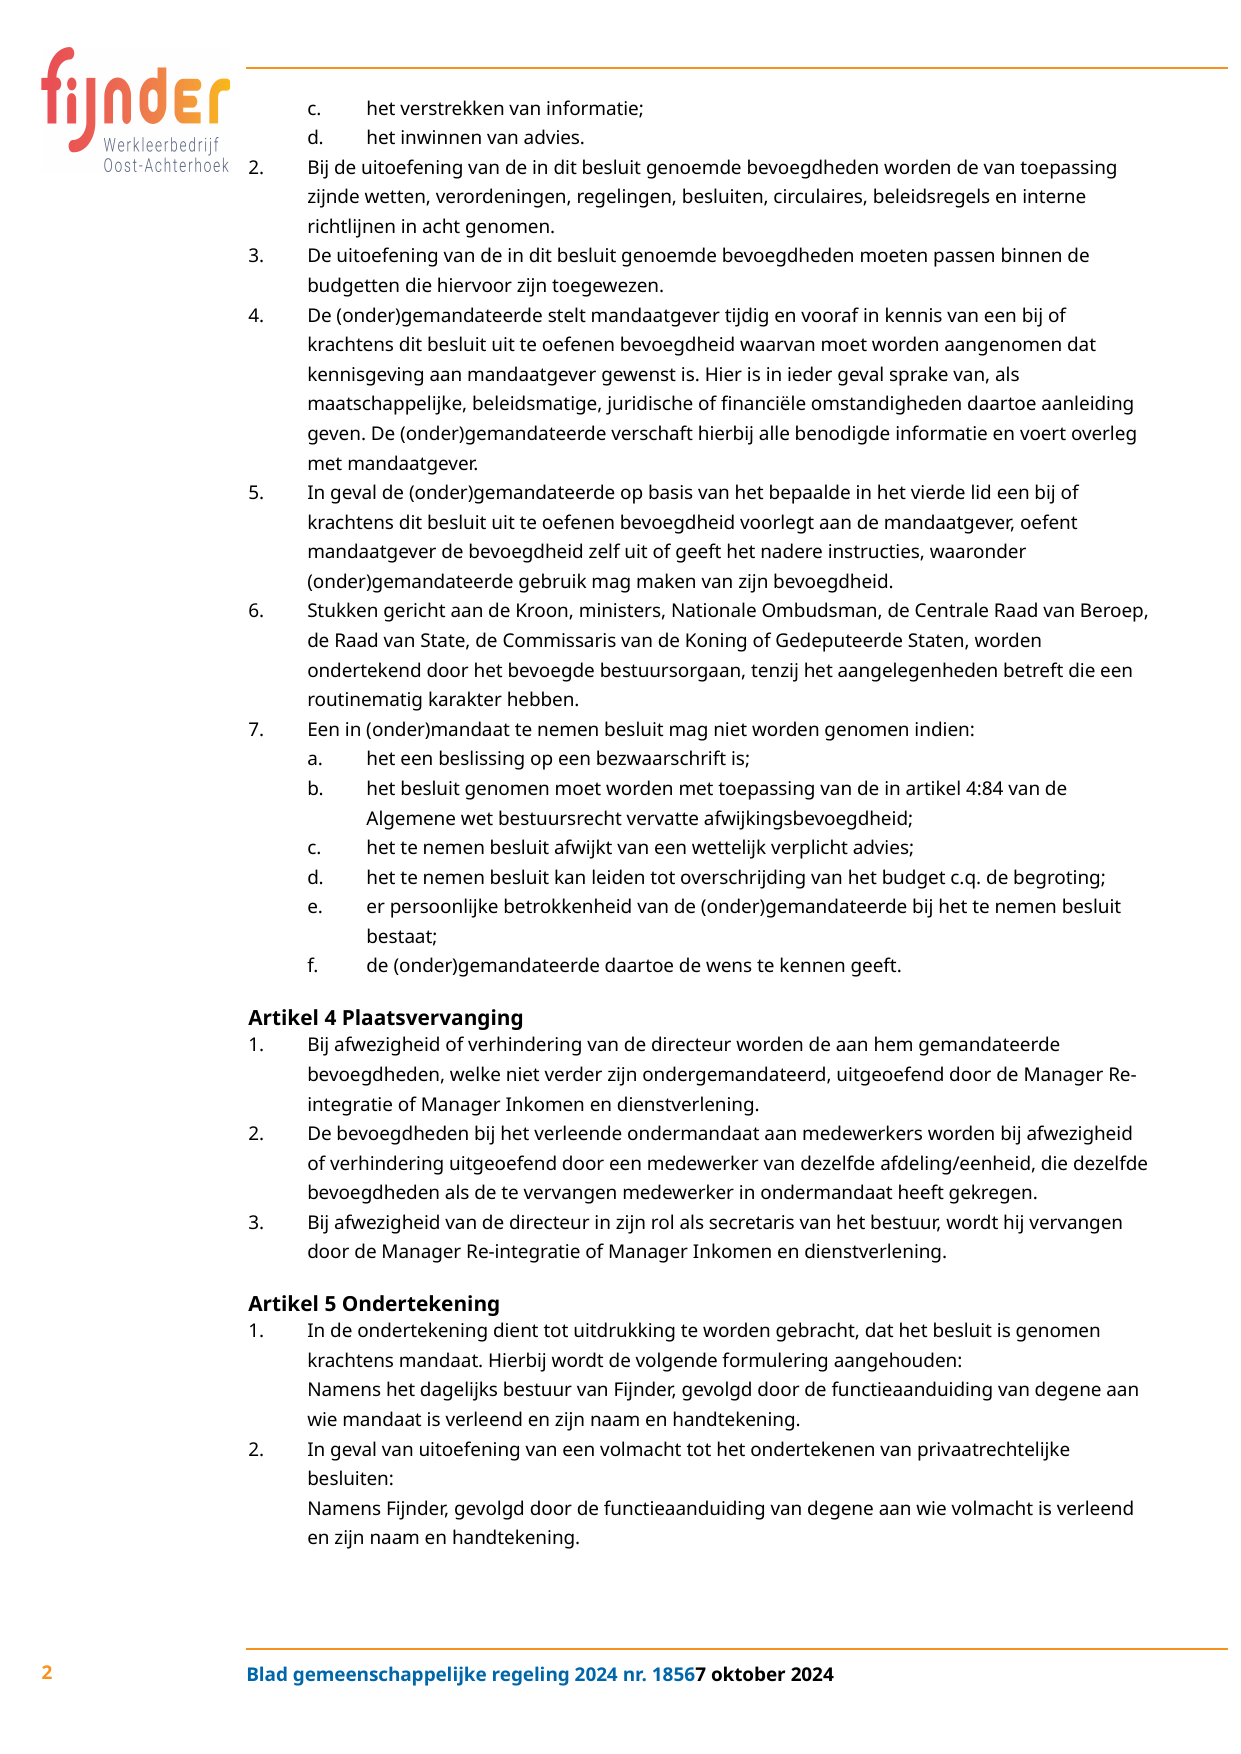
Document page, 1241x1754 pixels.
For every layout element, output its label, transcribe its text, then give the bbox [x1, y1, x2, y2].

list het verstrekken van informatie; [307, 95, 1152, 121]
list het te nemen besluit afwijkt van een wettelijk verplicht advies; [307, 834, 1152, 860]
list er persoonlijke betrokkenheid van de (onder)gemandateerde bij het te nemen besluit bestaat; [307, 893, 1152, 949]
list de (onder)gemandateerde daartoe de wens te kennen geeft. [307, 953, 1152, 978]
list De (onder)gemandateerde stelt mandaatgever tijdig en vooraf in kennis van een bij of krachtens dit besluit uit te oefenen bevoegdheid waarvan moet worden aangenomen dat kennisgeving aan mandaatgever gewenst is. Hier is in ieder geval sprake van, als maatschappelijke, beleidsmatige, juridische of financiële omstandigheden daartoe aanleiding geven. De (onder)gemandateerde verschaft hierbij alle benodigde informatie en voert overleg met mandaatgever. [248, 302, 1152, 476]
list het besluit genomen moet worden met toepassing van de in artikel 4:84 van de Algemene wet bestuursrecht vervatte afwijkingsbevoegdheid; [307, 775, 1152, 831]
text Artikel 5 Ondertekening [248, 1289, 1152, 1317]
list Namens Fijnder, gevolgd door de functieaanduiding van degene aan wie volmacht is verleend en zijn naam en handtekening. [248, 1495, 1152, 1550]
picture [41, 47, 231, 172]
list De uitoefening van de in dit besluit genoemde bevoegdheden moeten passen binnen de budgetten die hiervoor zijn toegewezen. [248, 243, 1152, 298]
list het inwinnen van advies. [307, 124, 1152, 150]
list het te nemen besluit kan leiden tot overschrijding van het budget c.q. de begroting; [307, 864, 1152, 890]
list Namens het dagelijks bestuur van Fijnder, gevolgd door de functieaanduiding van degene aan wie mandaat is verleend en zijn naam en handtekening. [248, 1377, 1152, 1432]
list het een beslissing op een bezwaarschrift is; [307, 746, 1152, 771]
list In de ondertekening dient tot uitdrukking te worden gebracht, dat het besluit is genomen krachtens mandaat. Hierbij wordt de volgende formulering aangehouden: [248, 1317, 1152, 1373]
list Bij afwezigheid van de directeur in zijn rol als secretaris van het bestuur, wordt hij vervangen door de Manager Re-integratie of Manager Inkomen en dienstverlening. [248, 1209, 1152, 1264]
list Stukken gericht aan de Kroon, ministers, Nationale Ombudsman, de Centrale Raad van Beroep, de Raad van State, de Commissaris van de Koning of Gedeputeerde Staten, worden ondertekend door het bevoegde bestuursorgaan, tenzij het aangelegenheden betreft die een routinematig karakter hebben. [248, 598, 1152, 712]
list Bij de uitoefening van de in dit besluit genoemde bevoegdheden worden de van toepassing zijnde wetten, verordeningen, regelingen, besluiten, circulaires, beleidsregels en interne richtlijnen in acht genomen. [248, 154, 1152, 239]
list Een in (onder)mandaat te nemen besluit mag niet worden genomen indien: [248, 716, 1152, 742]
list De bevoegdheden bij het verleende ondermandaat aan medewerkers worden bij afwezigheid of verhindering uitgeoefend door een medewerker van dezelfde afdeling/eenheid, die dezelfde bevoegdheden als de te vervangen medewerker in ondermandaat heeft gekregen. [248, 1120, 1152, 1205]
text Artikel 4 Plaatsvervanging [248, 1003, 1152, 1032]
list Bij afwezigheid of verhindering van de directeur worden de aan hem gemandateerde bevoegdheden, welke niet verder zijn ondergemandateerd, uitgeoefend door de Manager Re-integratie of Manager Inkomen en dienstverlening. [248, 1032, 1152, 1116]
list In geval van uitoefening van een volmacht tot het ondertekenen van privaatrechtelijke besluiten: [248, 1436, 1152, 1491]
list In geval de (onder)gemandateerde op basis van het bepaalde in het vierde lid een bij of krachtens dit besluit uit te oefenen bevoegdheid voorlegt aan de mandaatgever, oefent mandaatgever de bevoegdheid zelf uit of geeft het nadere instructies, waaronder (onder)gemandateerde gebruik mag maken van zijn bevoegdheid. [248, 479, 1152, 594]
